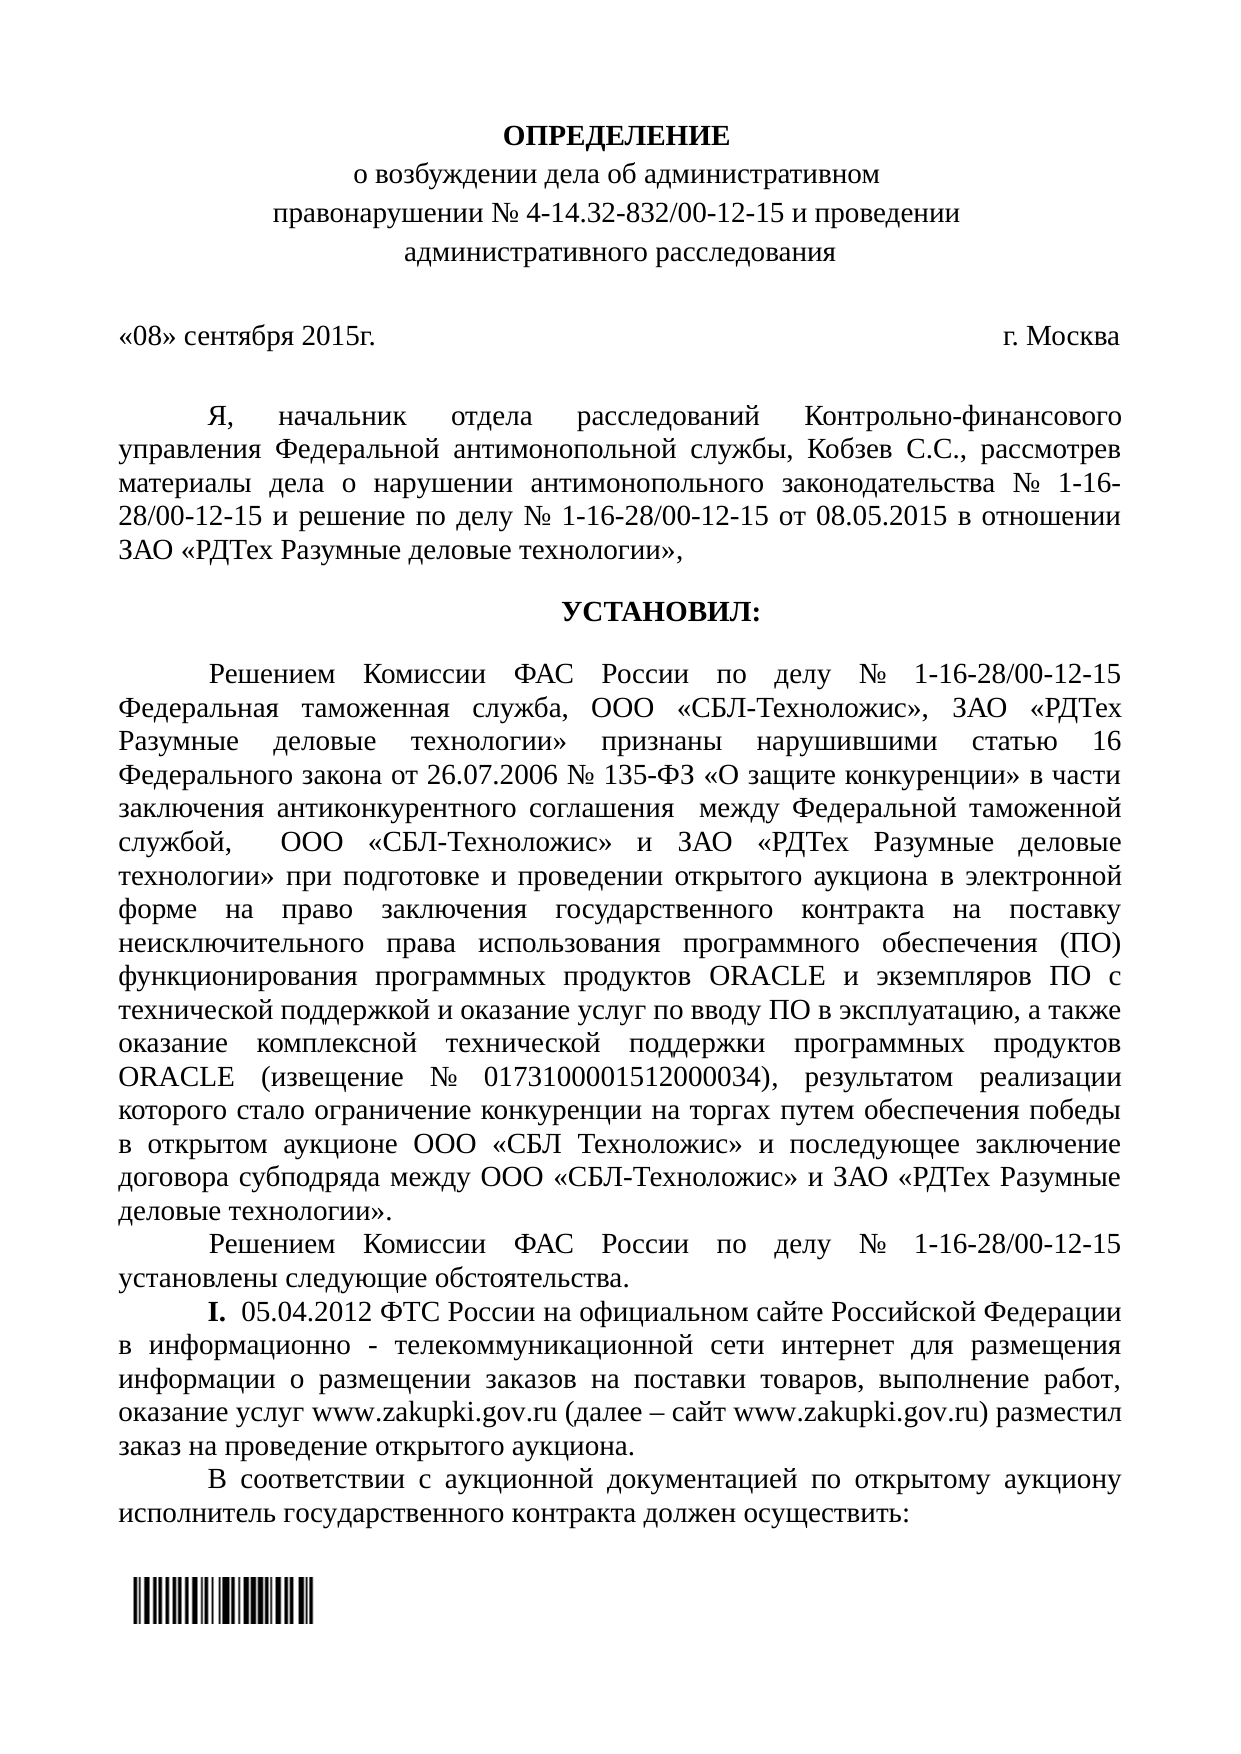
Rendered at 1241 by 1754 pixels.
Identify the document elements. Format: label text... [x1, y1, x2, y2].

text правонарушении № 4-14.32-832/00-12-15 и проведении [118, 195, 1122, 229]
text В соответствии с аукционной документацией по открытому аукциону исполнитель государственного контракта должен осуществить: [118, 1461, 1122, 1528]
text УСТАНОВИЛ: [118, 594, 1122, 628]
text ОПРЕДЕЛЕНИЕ [118, 118, 1122, 152]
text «08» сентября 2015г. г. Москва [118, 318, 1122, 351]
text Я, начальник отдела расследований Контрольно-финансового управления Федеральной антимонопольной службы, Кобзев С.С., рассмотрев материалы дела о нарушении антимонопольного законодательства № 1-16-28/00-12-15 и решение по делу № 1-16-28/00-12-15 от 08.05.2015 в отношении ЗАО «РДТех Разумные деловые технологии», [118, 398, 1122, 565]
text административного расследования [118, 234, 1122, 267]
picture [118, 1577, 331, 1624]
text Решением Комиссии ФАС России по делу № 1-16-28/00-12-15 Федеральная таможенная служба, ООО «СБЛ-Техноложис», ЗАО «РДТех Разумные деловые технологии» признаны нарушившими статью 16 Федерального закона от 26.07.2006 № 135-ФЗ «О защите конкуренции» в части заключения антиконкурентного соглашения между Федеральной таможенной службой, ООО «СБЛ-Техноложис» и ЗАО «РДТех Разумные деловые технологии» при подготовке и проведении открытого аукциона в электронной форме на право заключения государственного контракта на поставку неисключительного права использования программного обеспечения (ПО) функционирования программных продуктов ORACLE и экземпляров ПО с технической поддержкой и оказание услуг по вводу ПО в эксплуатацию, а также оказание комплексной технической поддержки программных продуктов ORACLE (извещение № 0173100001512000034), результатом реализации которого стало ограничение конкуренции на торгах путем обеспечения победы в открытом аукционе ООО «СБЛ Техноложис» и последующее заключение договора субподряда между ООО «СБЛ-Техноложис» и ЗАО «РДТех Разумные деловые технологии». [118, 656, 1122, 1227]
text I. 05.04.2012 ФТС России на официальном сайте Российской Федерации в информационно - телекоммуникационной сети интернет для размещения информации о размещении заказов на поставки товаров, выполнение работ, оказание услуг www.zakupki.gov.ru (далее – сайт www.zakupki.gov.ru) разместил заказ на проведение открытого аукциона. [118, 1294, 1122, 1461]
text Решением Комиссии ФАС России по делу № 1-16-28/00-12-15 установлены следующие обстоятельства. [118, 1227, 1122, 1294]
text о возбуждении дела об административном [118, 157, 1122, 190]
